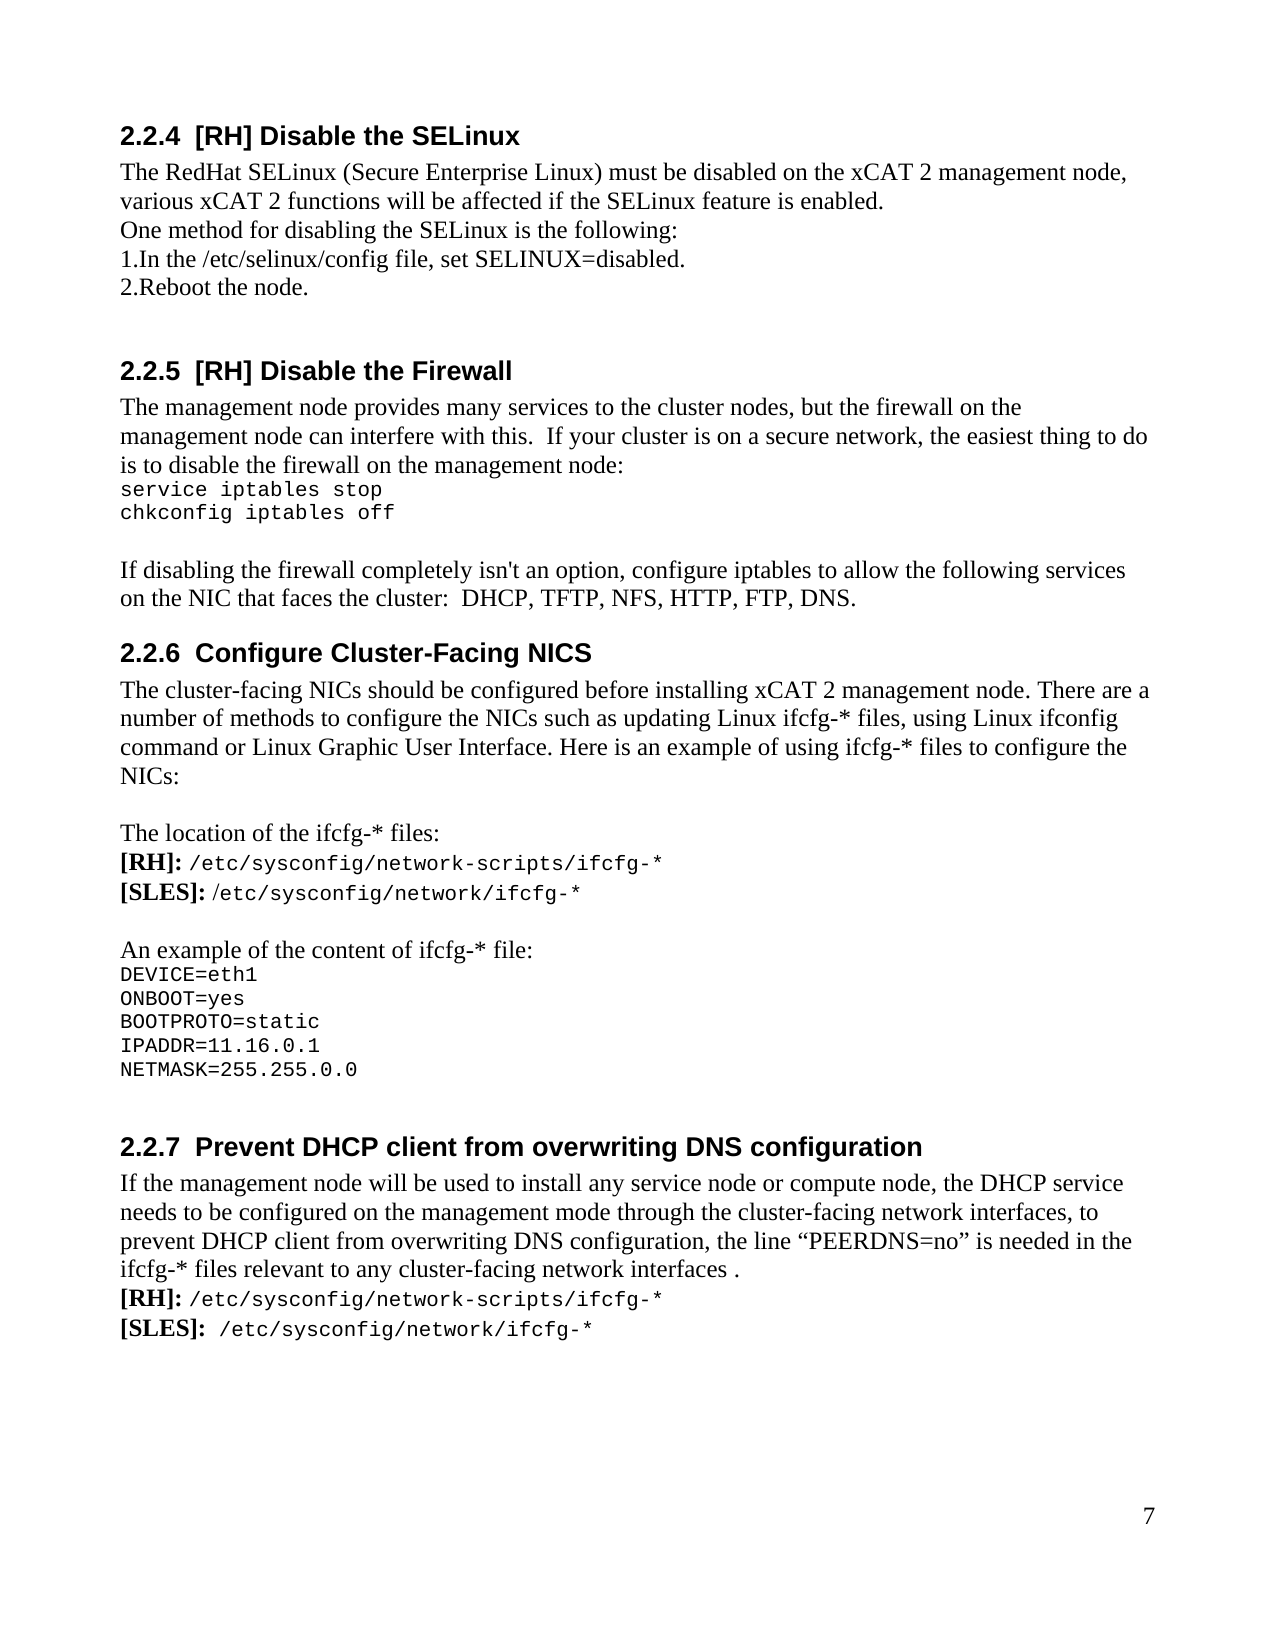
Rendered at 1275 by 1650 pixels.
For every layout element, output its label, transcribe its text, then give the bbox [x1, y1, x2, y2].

text ONBOOT=yes [120, 988, 1155, 1011]
text chkconfig iptables off [120, 502, 1155, 526]
text The RedHat SELinux (Secure Enterprise Linux) must be disabled on the xCAT 2 management node, various xCAT 2 functions will be affected if the SELinux feature is enabled. [120, 157, 1155, 215]
text [RH]: /etc/sysconfig/network-scripts/ifcfg-* [120, 1283, 1155, 1313]
list In the /etc/selinux/config file, set SELINUX=disabled. [120, 244, 1155, 272]
subtitle [RH] Disable the SELinux [120, 120, 1155, 151]
text NETMASK=255.255.0.0 [120, 1058, 1155, 1082]
text BOOTPROTO=static [120, 1011, 1155, 1035]
text service iptables stop [120, 479, 1155, 502]
text [SLES]: /etc/sysconfig/network/ifcfg-* [120, 1313, 1155, 1342]
text [SLES]: /etc/sysconfig/network/ifcfg-* [120, 877, 1155, 906]
subtitle [RH] Disable the Firewall [120, 355, 1155, 386]
text If disabling the firewall completely isn't an option, configure iptables to allow the following services on the NIC that faces the cluster: DHCP, TFTP, NFS, HTTP, FTP, DNS. [120, 555, 1155, 612]
list Reboot the node. [120, 272, 1155, 301]
text DEVICE=eth1 [120, 964, 1155, 988]
subtitle Configure Cluster-Facing NICS [120, 637, 1155, 668]
text [RH]: /etc/sysconfig/network-scripts/ifcfg-* [120, 847, 1155, 877]
text The management node provides many services to the cluster nodes, but the firewall on the management node can interfere with this. If your cluster is on a secure network, the easiest thing to do is to disable the firewall on the management node: [120, 392, 1155, 479]
text An example of the content of ifcfg-* file: [120, 935, 1155, 964]
text The cluster-facing NICs should be configured before installing xCAT 2 management node. There are a number of methods to configure the NICs such as updating Linux ifcfg-* files, using Linux ifconfig command or Linux Graphic User Interface. Here is an example of using ifcfg-* files to configure the NICs: [120, 675, 1155, 790]
subtitle Prevent DHCP client from overwriting DNS configuration [120, 1131, 1155, 1162]
text IPADDR=11.16.0.1 [120, 1035, 1155, 1058]
text One method for disabling the SELinux is the following: [120, 215, 1155, 244]
text If the management node will be used to install any service node or compute node, the DHCP service needs to be configured on the management mode through the cluster-facing network interfaces, to prevent DHCP client from overwriting DNS configuration, the line “PEERDNS=no” is needed in the ifcfg-* files relevant to any cluster-facing network interfaces . [120, 1168, 1155, 1283]
text The location of the ifcfg-* files: [120, 818, 1155, 847]
